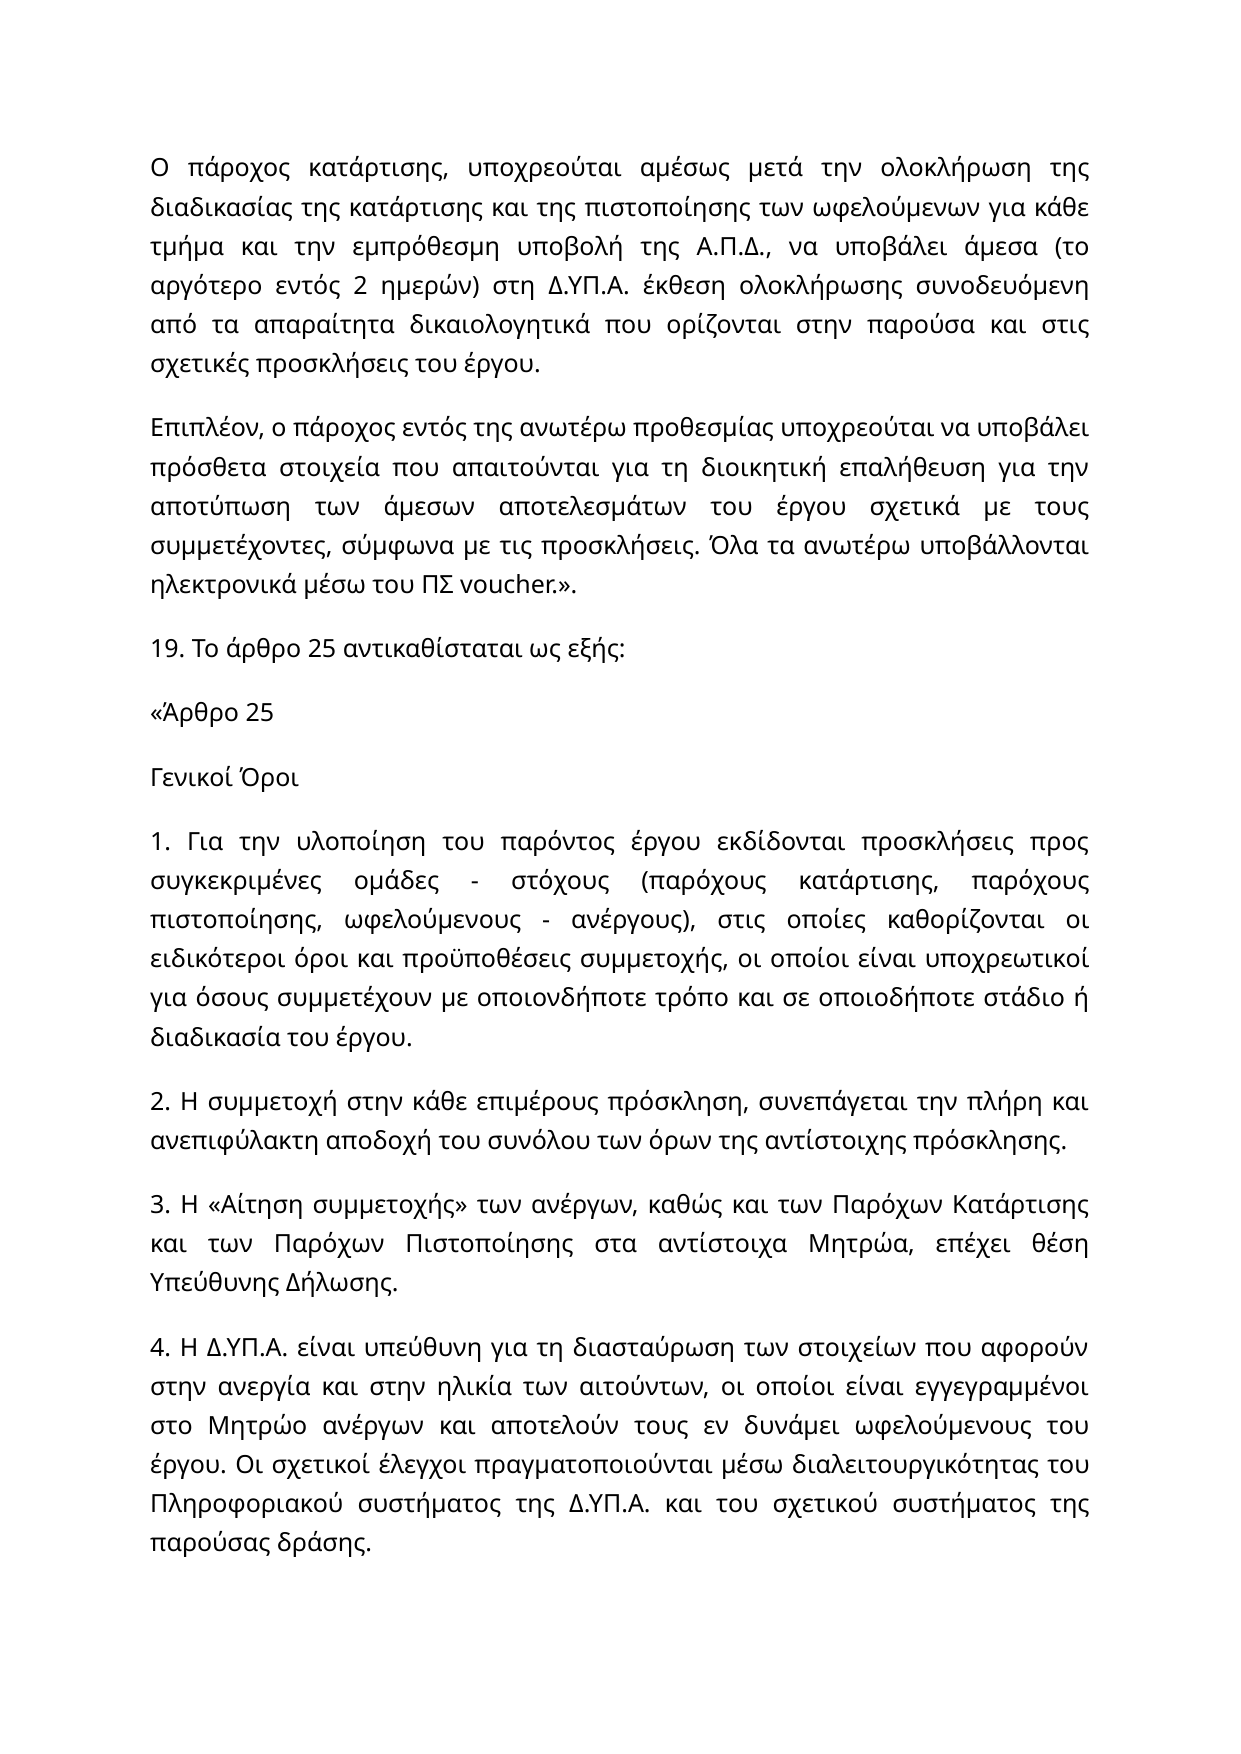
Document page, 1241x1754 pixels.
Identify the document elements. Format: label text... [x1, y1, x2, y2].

text 3. Η «Αίτηση συμμετοχής» των ανέργων, καθώς και των Παρόχων Κατάρτισης και των Παρόχων Πιστοποίησης στα αντίστοιχα Μητρώα, επέχει θέση Υπεύθυνης Δήλωσης. [150, 1187, 1090, 1299]
text Γενικοί Όροι [150, 759, 1090, 793]
text 4. Η Δ.ΥΠ.Α. είναι υπεύθυνη για τη διασταύρωση των στοιχείων που αφορούν στην ανεργία και στην ηλικία των αιτούντων, οι οποίοι είναι εγγεγραμμένοι στο Μητρώο ανέργων και αποτελούν τους εν δυνάμει ωφελούμενους του έργου. Οι σχετικοί έλεγχοι πραγματοποιούνται μέσω διαλειτουργικότητας του Πληροφοριακού συστήματος της Δ.ΥΠ.Α. και του σχετικού συστήματος της παρούσας δράσης. [150, 1329, 1090, 1559]
text Ο πάροχος κατάρτισης, υποχρεούται αμέσως μετά την ολοκλήρωση της διαδικασίας της κατάρτισης και της πιστοποίησης των ωφελούμενων για κάθε τμήμα και την εμπρόθεσμη υποβολή της Α.Π.Δ., να υποβάλει άμεσα (το αργότερο εντός 2 ημερών) στη Δ.ΥΠ.Α. έκθεση ολοκλήρωσης συνοδευόμενη από τα απαραίτητα δικαιολογητικά που ορίζονται στην παρούσα και στις σχετικές προσκλήσεις του έργου. [150, 150, 1090, 380]
text 2. Η συμμετοχή στην κάθε επιμέρους πρόσκληση, συνεπάγεται την πλήρη και ανεπιφύλακτη αποδοχή του συνόλου των όρων της αντίστοιχης πρόσκλησης. [150, 1083, 1090, 1157]
text 1. Για την υλοποίηση του παρόντος έργου εκδίδονται προσκλήσεις προς συγκεκριμένες ομάδες - στόχους (παρόχους κατάρτισης, παρόχους πιστοποίησης, ωφελούμενους - ανέργους), στις οποίες καθορίζονται οι ειδικότεροι όροι και προϋποθέσεις συμμετοχής, οι οποίοι είναι υποχρεωτικοί για όσους συμμετέχουν με οποιονδήποτε τρόπο και σε οποιοδήποτε στάδιο ή διαδικασία του έργου. [150, 823, 1090, 1053]
text Επιπλέον, ο πάροχος εντός της ανωτέρω προθεσμίας υποχρεούται να υποβάλει πρόσθετα στοιχεία που απαιτούνται για τη διοικητική επαλήθευση για την αποτύπωση των άμεσων αποτελεσμάτων του έργου σχετικά με τους συμμετέχοντες, σύμφωνα με τις προσκλήσεις. Όλα τα ανωτέρω υποβάλλονται ηλεκτρονικά μέσω του ΠΣ voucher.». [150, 410, 1090, 601]
text 19. Το άρθρο 25 αντικαθίσταται ως εξής: [150, 631, 1090, 665]
text «Άρθρο 25 [150, 695, 1090, 729]
